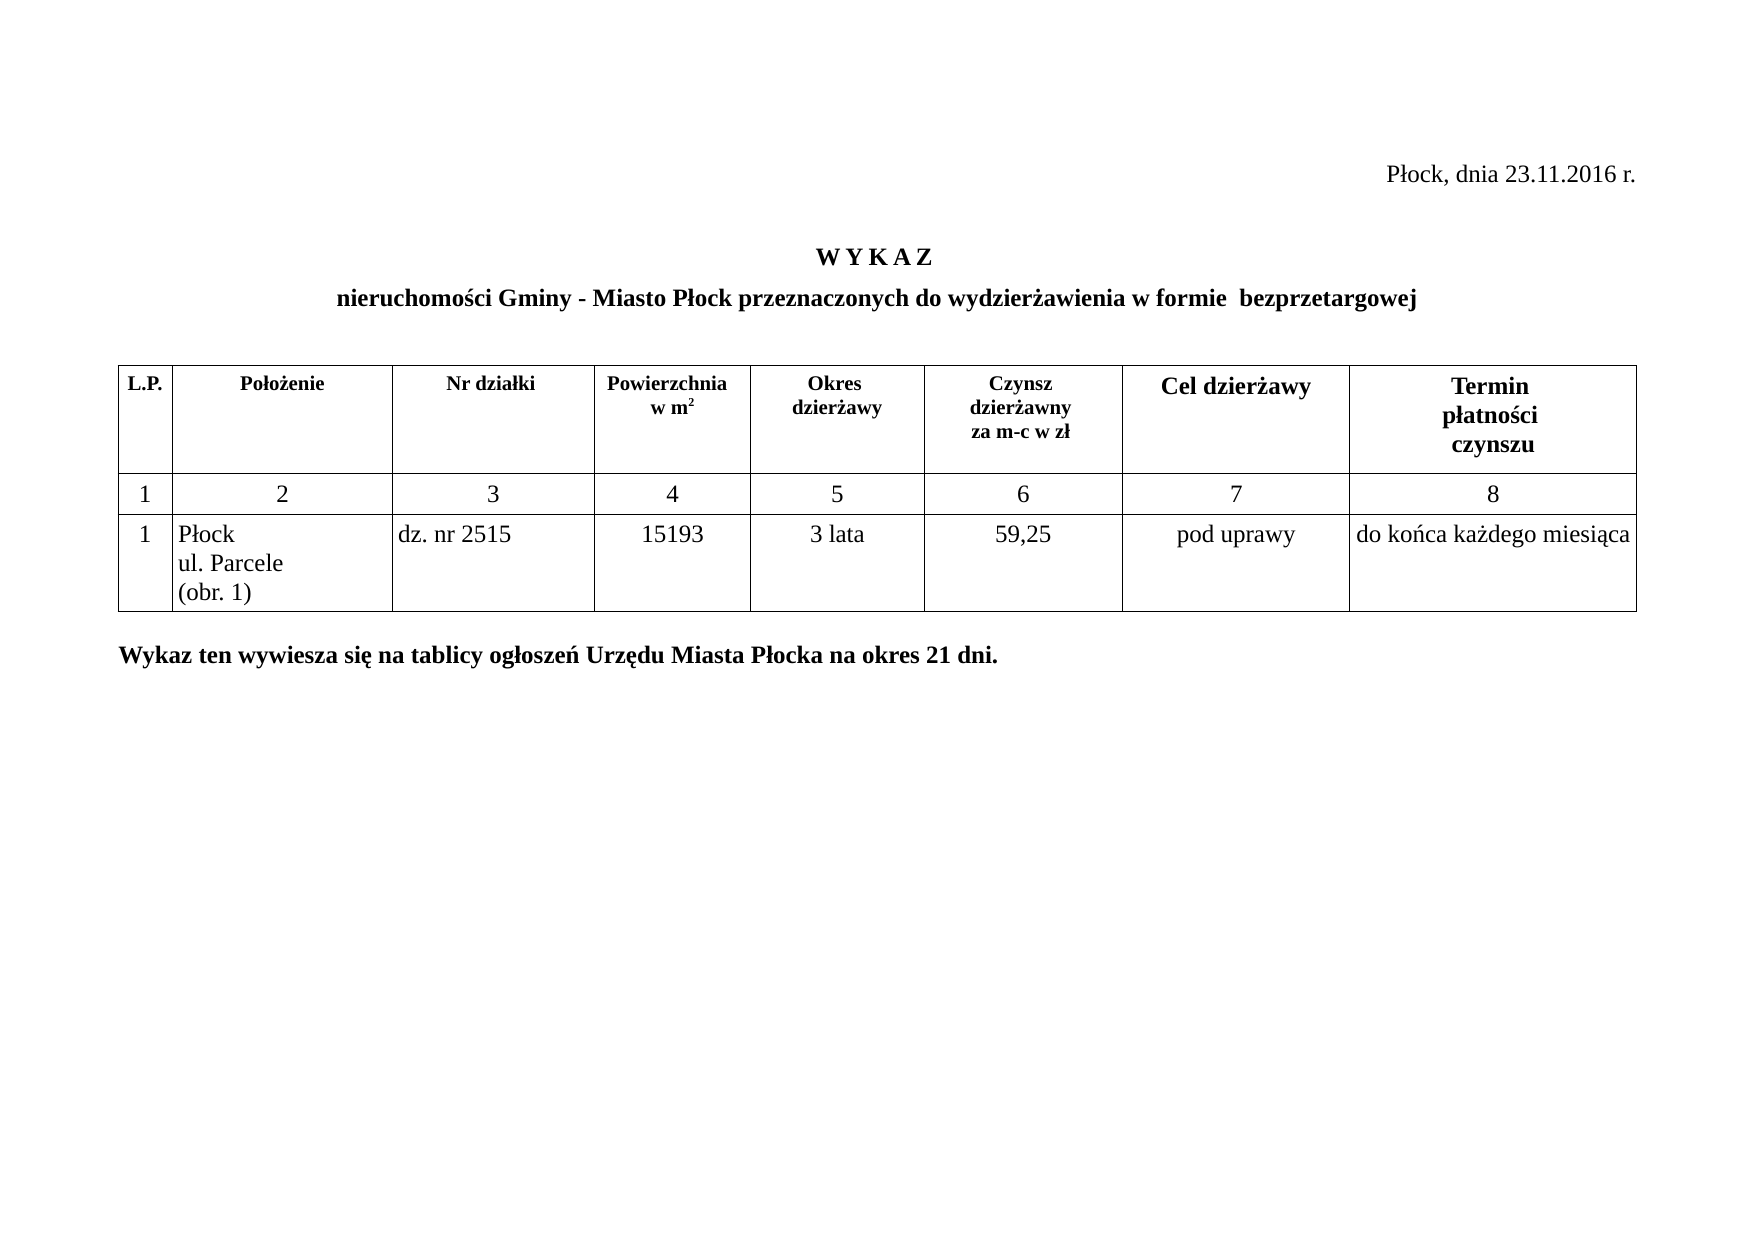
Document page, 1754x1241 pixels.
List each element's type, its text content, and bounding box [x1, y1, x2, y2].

table_header Nr działki [393, 366, 594, 473]
table_header Powierzchnia w m2 [595, 366, 750, 473]
table_cell 1 [119, 515, 172, 611]
table_cell 3 [393, 474, 594, 513]
table_cell 3 lata [751, 515, 924, 611]
table_cell do końca każdego miesiąca [1350, 515, 1636, 611]
table_header Czynsz dzierżawny za m-c w zł [925, 366, 1122, 473]
table_cell 15193 [595, 515, 750, 611]
table_header Termin płatności czynszu [1350, 366, 1636, 473]
table_cell 4 [595, 474, 750, 513]
table_header L.P. [119, 366, 172, 473]
text Wykaz ten wywiesza się na tablicy ogłoszeń Urzędu Miasta Płocka na okres 21 dni. [118, 640, 1636, 669]
table_cell 7 [1123, 474, 1349, 513]
table_cell 8 [1350, 474, 1636, 513]
text Płock, dnia 23.11.2016 r. [118, 159, 1636, 188]
text nieruchomości Gminy - Miasto Płock przeznaczonych do wydzierżawienia w formie bezprzetargowej [118, 283, 1636, 312]
table_cell pod uprawy [1123, 515, 1349, 611]
text W Y K A Z [118, 242, 1636, 270]
table_cell dz. nr 2515 [393, 515, 594, 611]
table_cell 5 [751, 474, 924, 513]
table_header Położenie [173, 366, 392, 473]
table_cell 6 [925, 474, 1122, 513]
table_cell 1 [119, 474, 172, 513]
table_header Okres dzierżawy [751, 366, 924, 473]
table_cell 59,25 [925, 515, 1122, 611]
table_cell Płock ul. Parcele (obr. 1) [173, 515, 392, 611]
table_cell 2 [173, 474, 392, 513]
table_header Cel dzierżawy [1123, 366, 1349, 473]
